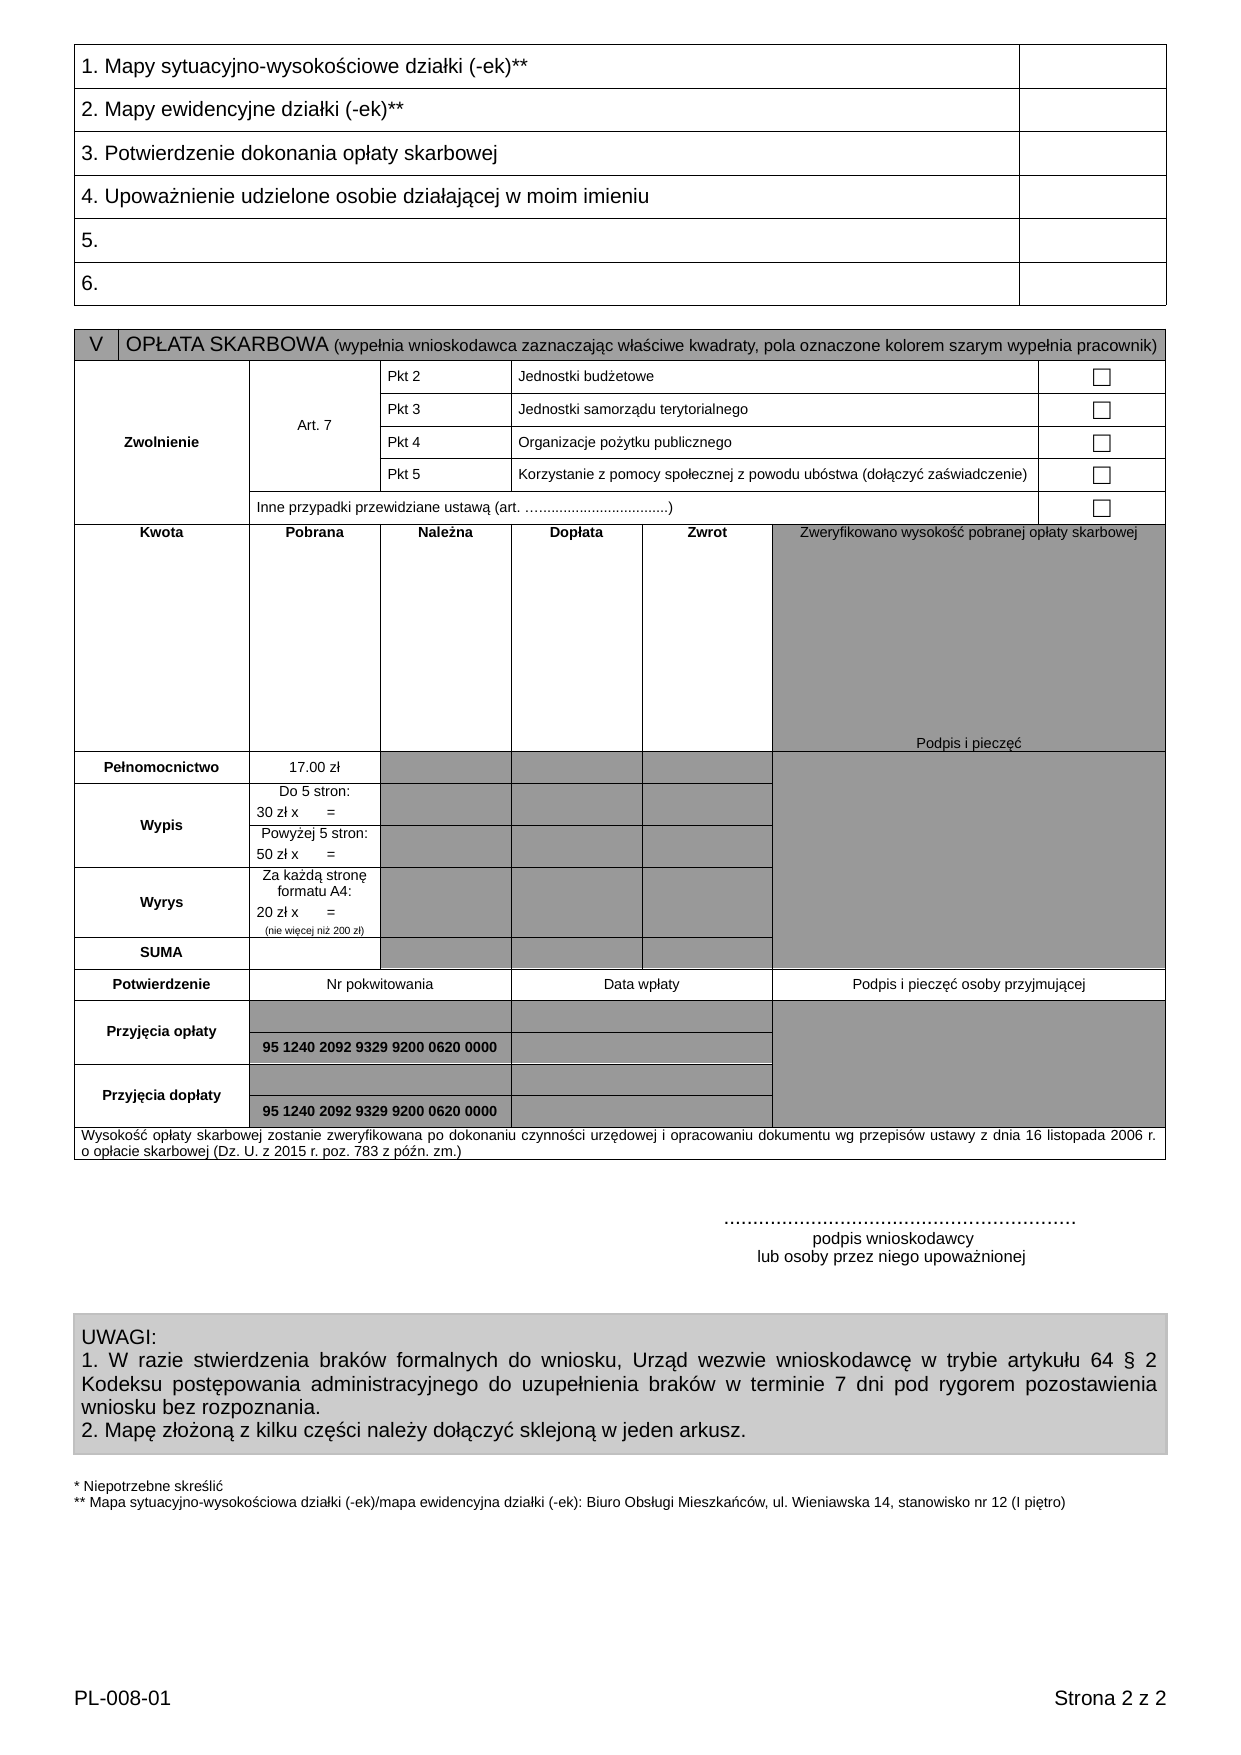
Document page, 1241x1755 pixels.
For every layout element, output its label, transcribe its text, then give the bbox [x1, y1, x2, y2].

table_cell [512, 826, 642, 867]
table_header OPŁATA SKARBOWA (wypełnia wnioskodawca zaznaczając właściwe kwadraty, pola oznaczone kolorem szarym wypełnia pracownik) [119, 330, 1165, 360]
table_cell Pełnomocnictwo [75, 752, 249, 783]
table_cell [512, 1001, 772, 1032]
table_cell Pkt 4 [381, 427, 511, 458]
table_cell [381, 784, 511, 825]
table_cell Pobrana [250, 525, 380, 751]
table_cell [381, 868, 511, 937]
table_cell Za każdą stronę formatu A4: 20 zł x = (nie więcej niż 200 zł) [250, 868, 380, 937]
table_cell [381, 826, 511, 867]
table_cell Wyrys [75, 868, 249, 937]
table_cell [1020, 89, 1166, 131]
table_cell 3. Potwierdzenie dokonania opłaty skarbowej [75, 132, 1019, 174]
table_cell [512, 1033, 772, 1063]
table_cell Należna [381, 525, 511, 751]
table_cell Wypis [75, 784, 249, 867]
table_cell 6. [75, 263, 1019, 305]
table_cell [643, 752, 772, 783]
table_cell 95 1240 2092 9329 9200 0620 0000 [250, 1096, 511, 1127]
table_cell [1020, 45, 1166, 87]
table_cell Zwolnienie [75, 361, 249, 524]
table_cell [512, 784, 642, 825]
table_header V [75, 330, 118, 360]
table_cell 4. Upoważnienie udzielone osobie działającej w moim imieniu [75, 176, 1019, 218]
table_cell Nr pokwitowania [250, 970, 511, 1000]
table_cell □ [1039, 459, 1165, 491]
table_cell Przyjęcia dopłaty [75, 1065, 249, 1127]
table_cell Wysokość opłaty skarbowej zostanie zweryfikowana po dokonaniu czynności urzędowej i opracowaniu dokumentu wg przepisów ustawy z dnia 16 listopada 2006 r. o opłacie skarbowej (Dz. U. z 2015 r. poz. 783 z późn. zm.) [75, 1128, 1165, 1159]
table_cell Jednostki samorządu terytorialnego [512, 394, 1038, 426]
table_cell [773, 1001, 1165, 1127]
table_cell 1. Mapy sytuacyjno-wysokościowe działki (-ek)** [75, 45, 1019, 87]
table_cell [773, 752, 1165, 968]
table_cell [512, 1096, 772, 1127]
table_cell [250, 1001, 511, 1032]
table_cell Zwrot [643, 525, 772, 751]
table_cell [250, 938, 380, 968]
table_cell Do 5 stron: 30 zł x = [250, 784, 380, 825]
table_cell [512, 752, 642, 783]
table_cell [512, 1065, 772, 1095]
table_cell 17,00 zł [250, 752, 380, 783]
table_cell Korzystanie z pomocy społecznej z powodu ubóstwa (dołączyć zaświadczenie) [512, 459, 1038, 491]
table_cell Zweryfikowano wysokość pobranej opłaty skarbowej Podpis i pieczęć [773, 525, 1165, 751]
table_cell □ [1039, 492, 1165, 524]
table_cell [643, 938, 772, 968]
text ** Mapa sytuacyjno-wysokościowa działki (-ek)/mapa ewidencyjna działki (-ek): Biuro Obsługi Mieszkańców, ul. Wieniawska 14, stanowisko nr 12 (I piętro) [74, 1494, 1166, 1511]
table_cell [643, 784, 772, 825]
table_cell □ [1039, 427, 1165, 458]
table_cell Organizacje pożytku publicznego [512, 427, 1038, 458]
table_cell Pkt 3 [381, 394, 511, 426]
table_cell 2. Mapy ewidencyjne działki (-ek)** [75, 89, 1019, 131]
table_cell Powyżej 5 stron: 50 zł x = [250, 826, 380, 867]
table_cell Art. 7 [250, 361, 380, 491]
table_cell Inne przypadki przewidziane ustawą (art. …................................) [250, 492, 1038, 524]
table_cell Pkt 2 [381, 361, 511, 393]
table_cell [512, 938, 642, 968]
table_cell Przyjęcia opłaty [75, 1001, 249, 1063]
table_cell [381, 938, 511, 968]
table_cell [643, 826, 772, 867]
table_cell [1020, 132, 1166, 174]
text podpis wnioskodawcy lub osoby przez niego upoważnionej [74, 1229, 1166, 1266]
table_cell Jednostki budżetowe [512, 361, 1038, 393]
table_cell Data wpłaty [512, 970, 772, 1000]
table_cell 5. [75, 219, 1019, 262]
table_cell [512, 868, 642, 937]
table_cell [381, 752, 511, 783]
table_cell Potwierdzenie [75, 970, 249, 1000]
table_cell [1020, 176, 1166, 218]
table_cell SUMA [75, 938, 249, 968]
table_cell [1020, 263, 1166, 305]
table_cell □ [1039, 361, 1165, 393]
table_cell Kwota [75, 525, 249, 751]
table_cell Podpis i pieczęć osoby przyjmującej [773, 970, 1165, 1000]
table_cell [250, 1065, 511, 1095]
table_cell □ [1039, 394, 1165, 426]
table_cell Dopłata [512, 525, 642, 751]
table_cell 95 1240 2092 9329 9200 0620 0000 [250, 1033, 511, 1063]
table_cell [643, 868, 772, 937]
table_header UWAGI: 1. W razie stwierdzenia braków formalnych do wniosku, Urząd wezwie wnioskodawcę w trybie artykułu 64 § 2 Kodeksu postępowania administracyjnego do uzupełnienia braków w terminie 7 dni pod rygorem pozostawienia wniosku bez rozpoznania. 2. Mapę złożoną z kilku części należy dołączyć sklejoną w jeden arkusz. [75, 1315, 1165, 1453]
text * Niepotrzebne skreślić [74, 1478, 1166, 1494]
table_cell Pkt 5 [381, 459, 511, 491]
table_cell [1020, 219, 1166, 262]
